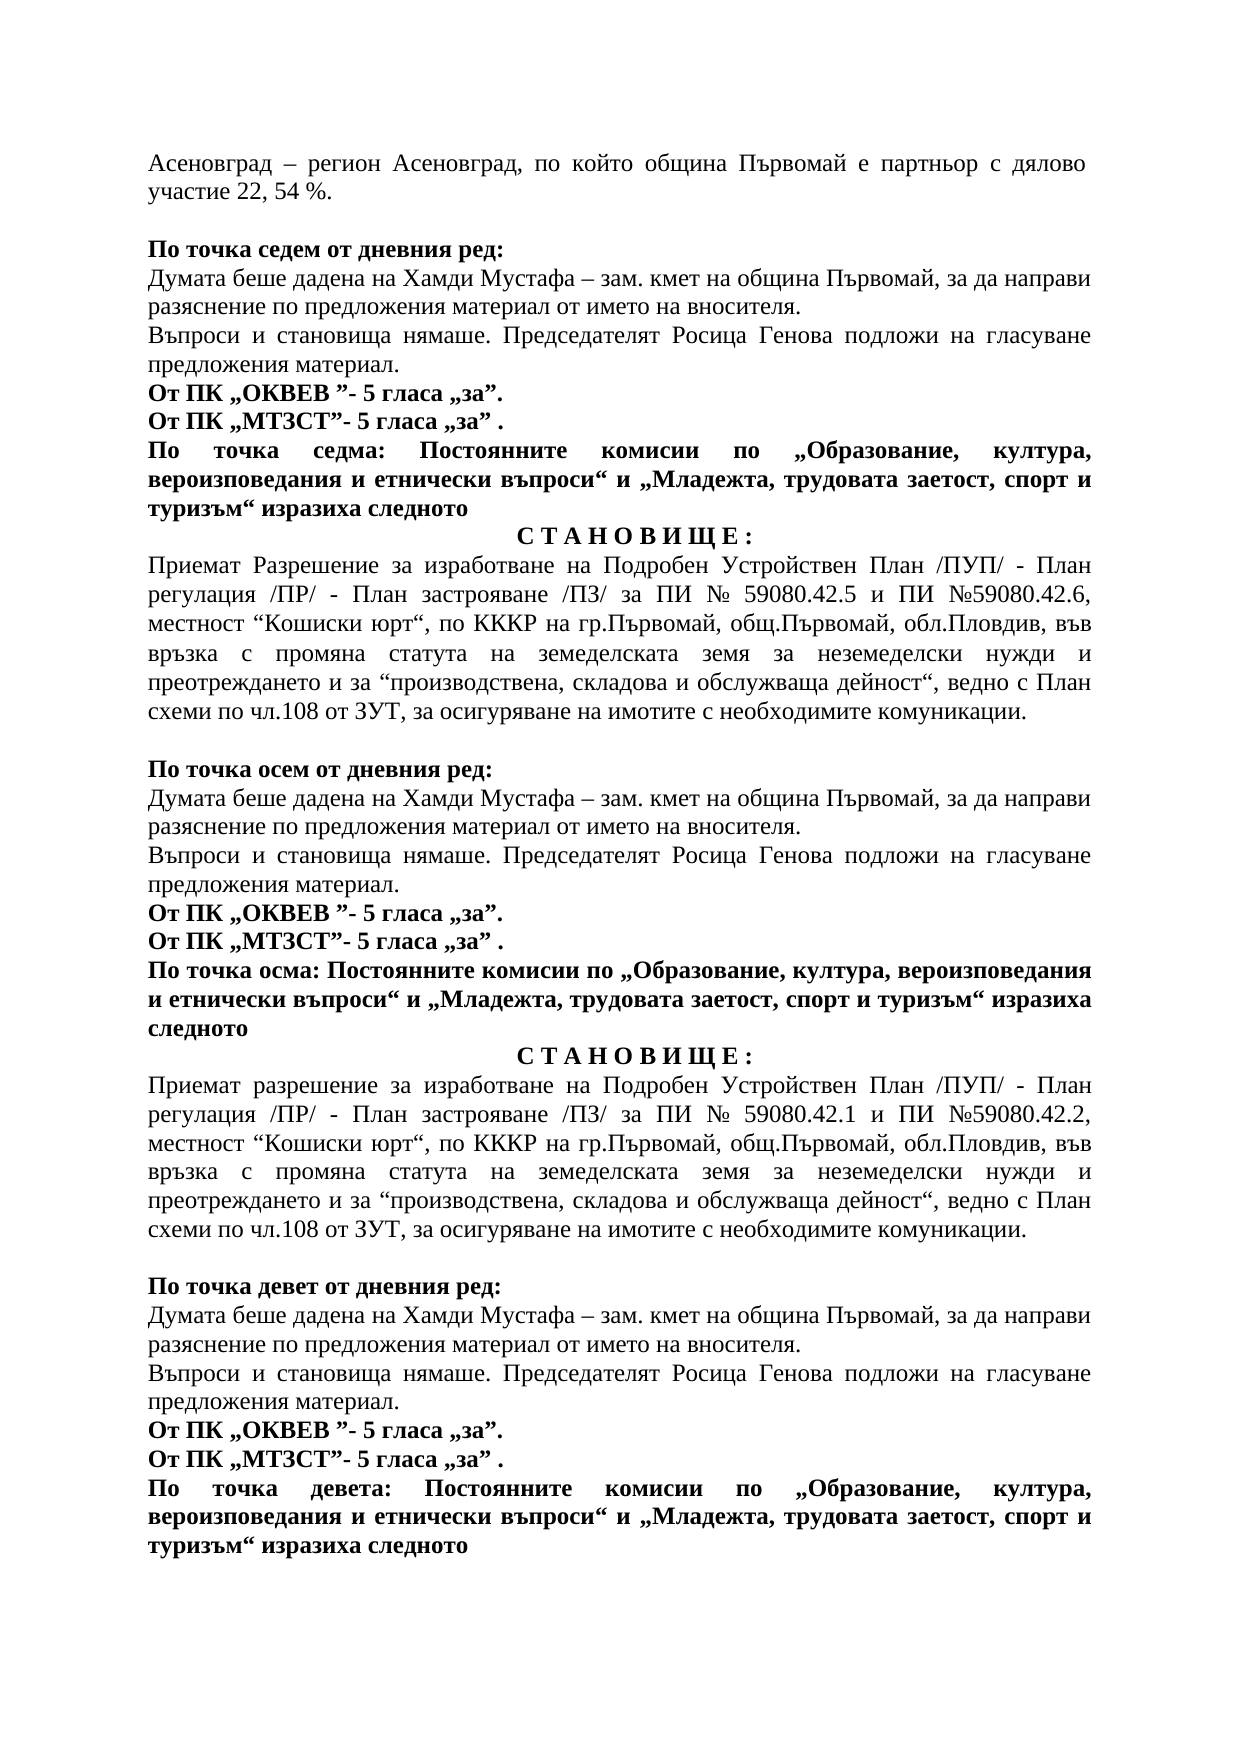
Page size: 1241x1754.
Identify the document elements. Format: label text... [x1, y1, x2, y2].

text По точка девета: Постоянните комисии по „Образование, култура, вероизповедания и етнически въпроси“ и „Младежта, трудовата заетост, спорт и туризъм“ изразиха следното [148, 1473, 1093, 1559]
text Думата беше дадена на Хамди Мустафа – зам. кмет на община Първомай, за да направи разяснение по предложения материал от името на вносителя. [148, 783, 1093, 840]
text Въпроси и становища нямаше. Председателят Росица Генова подложи на гласуване предложения материал. [148, 1358, 1093, 1415]
text От ПК „МТЗСТ”- 5 гласа „за” . [148, 406, 1093, 435]
text Приемат разрешение за изработване на Подробен Устройствен План /ПУП/ - План регулация /ПР/ - План застрояване /ПЗ/ за ПИ № 59080.42.1 и ПИ №59080.42.2, местност “Кошиски юрт“, по КККР на гр.Първомай, общ.Първомай, обл.Пловдив, във връзка с промяна статута на земеделската земя за неземеделски нужди и преотреждането и за “производствена, складова и обслужваща дейност“, ведно с План схеми по чл.108 от ЗУТ, за осигуряване на имотите с необходимите комуникации. [148, 1070, 1093, 1243]
text Асеновград – регион Асеновград, по който община Първомай е партньор с дялово участие 22, 54 %. [148, 148, 1087, 205]
text По точка седем от дневния ред: [148, 234, 1093, 263]
text Думата беше дадена на Хамди Мустафа – зам. кмет на община Първомай, за да направи разяснение по предложения материал от името на вносителя. [148, 1300, 1093, 1358]
text Думата беше дадена на Хамди Мустафа – зам. кмет на община Първомай, за да направи разяснение по предложения материал от името на вносителя. [148, 263, 1093, 320]
text По точка седма: Постоянните комисии по „Образование, култура, вероизповедания и етнически въпроси“ и „Младежта, трудовата заетост, спорт и туризъм“ изразиха следното [148, 435, 1093, 521]
text От ПК „ОКВЕВ ”- 5 гласа „за”. [148, 378, 1093, 406]
text По точка осма: Постоянните комисии по „Образование, култура, вероизповедания и етнически въпроси“ и „Младежта, трудовата заетост, спорт и туризъм“ изразиха следното [148, 955, 1093, 1041]
text По точка девет от дневния ред: [148, 1271, 1093, 1300]
text Въпроси и становища нямаше. Председателят Росица Генова подложи на гласуване предложения материал. [148, 840, 1093, 898]
text От ПК „МТЗСТ”- 5 гласа „за” . [148, 1444, 1093, 1473]
text От ПК „ОКВЕВ ”- 5 гласа „за”. [148, 898, 1093, 926]
text От ПК „МТЗСТ”- 5 гласа „за” . [148, 926, 1093, 955]
text С Т А Н О В И Щ Е : [148, 521, 1093, 550]
text По точка осем от дневния ред: [148, 754, 1093, 783]
text От ПК „ОКВЕВ ”- 5 гласа „за”. [148, 1415, 1093, 1444]
text Въпроси и становища нямаше. Председателят Росица Генова подложи на гласуване предложения материал. [148, 320, 1093, 378]
text Приемат Разрешение за изработване на Подробен Устройствен План /ПУП/ - План регулация /ПР/ - План застрояване /ПЗ/ за ПИ № 59080.42.5 и ПИ №59080.42.6, местност “Кошиски юрт“, по КККР на гр.Първомай, общ.Първомай, обл.Пловдив, във връзка с промяна статута на земеделската земя за неземеделски нужди и преотреждането и за “производствена, складова и обслужваща дейност“, ведно с План схеми по чл.108 от ЗУТ, за осигуряване на имотите с необходимите комуникации. [148, 550, 1093, 725]
text С Т А Н О В И Щ Е : [148, 1041, 1093, 1070]
